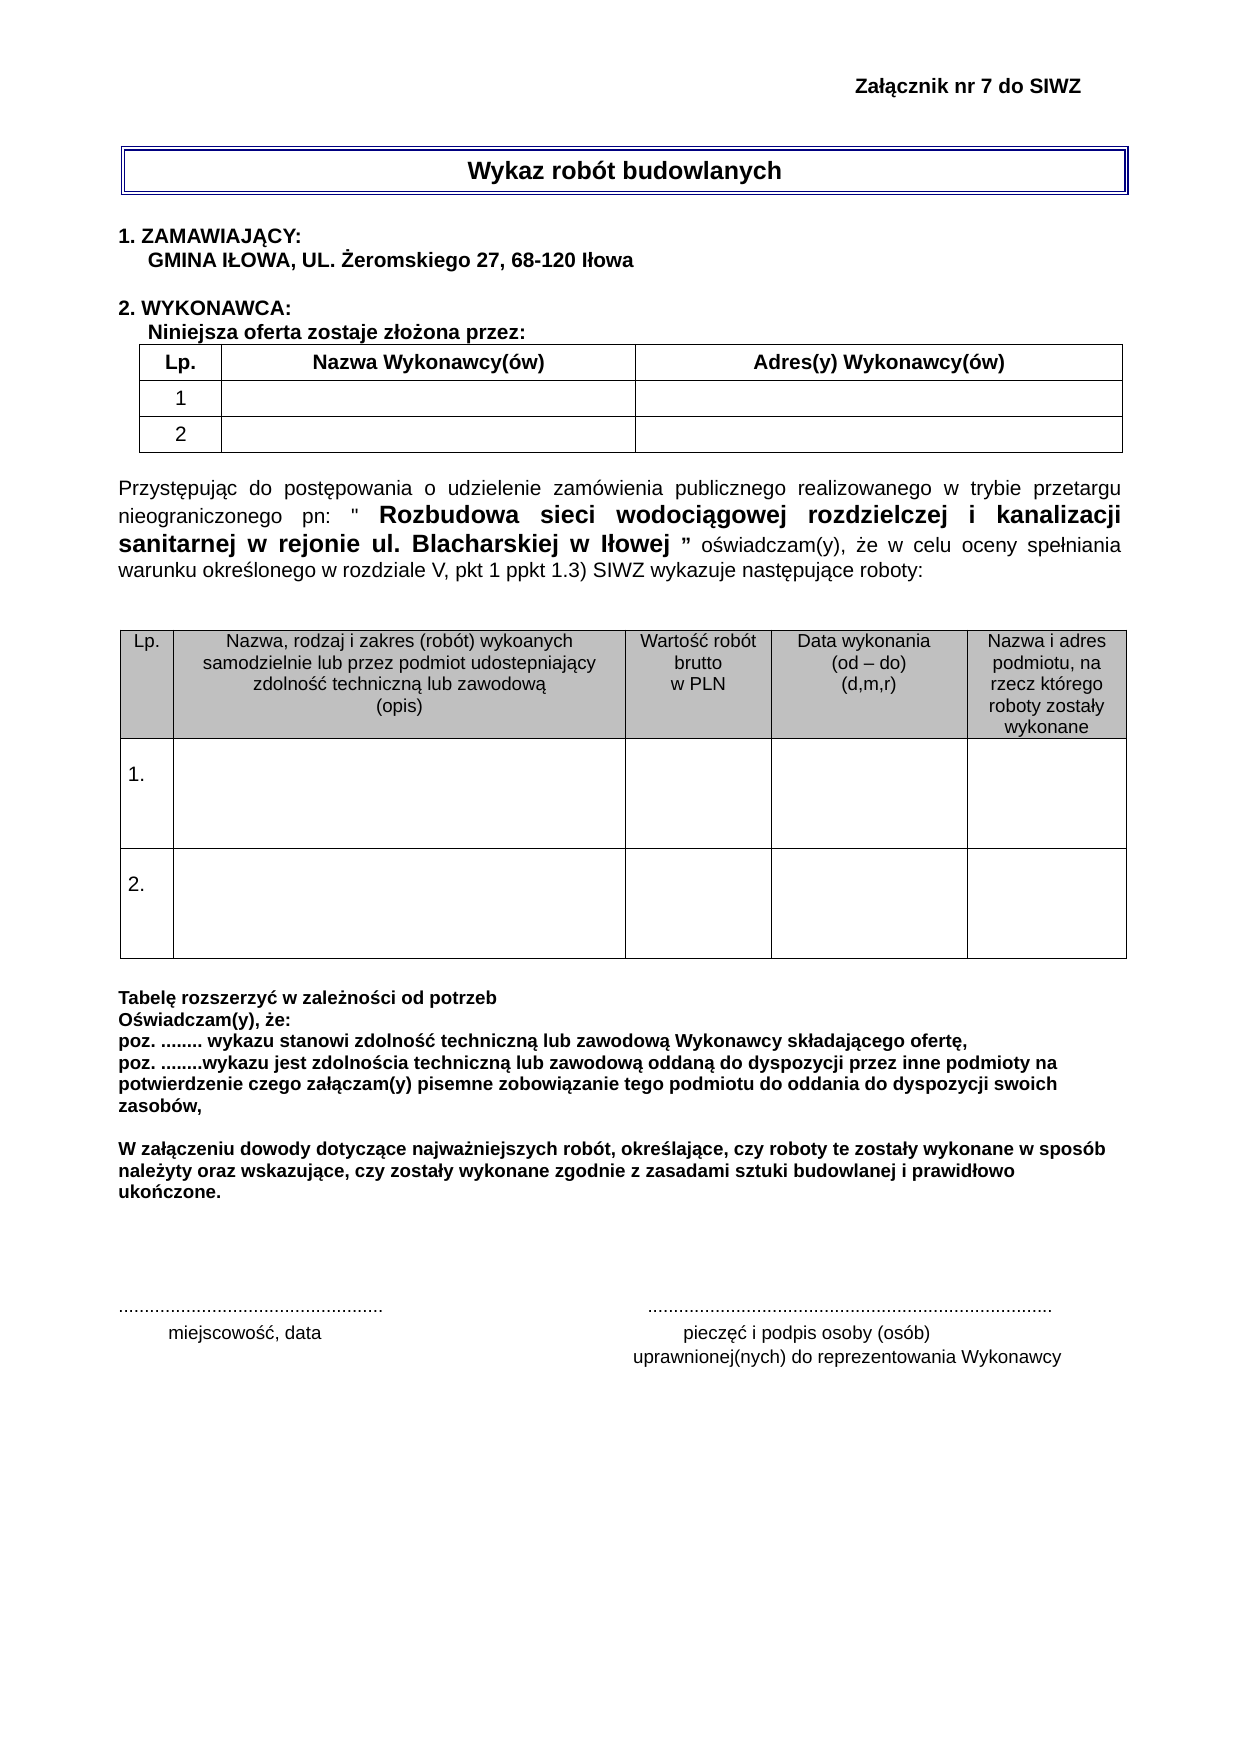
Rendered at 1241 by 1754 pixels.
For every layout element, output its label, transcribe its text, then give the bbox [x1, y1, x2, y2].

text Załącznik nr 7 do SIWZ [561, 74, 1122, 98]
table_header Lp. [121, 631, 173, 738]
text miejscowość, data pieczęć i podpis osoby (osób) uprawnionej(nych) do reprezentowania Wykonawcy [118, 1317, 1122, 1369]
table_cell [222, 417, 635, 452]
table_cell [174, 849, 625, 958]
table_cell [222, 381, 635, 416]
table_cell [174, 739, 625, 848]
text poz. ........ wykazu stanowi zdolność techniczną lub zawodową Wykonawcy składającego ofertę, [118, 1030, 1122, 1052]
table_cell [636, 381, 1122, 416]
text Oświadczam(y), że: [118, 1008, 1122, 1030]
table_cell [772, 849, 967, 958]
table_cell [772, 739, 967, 848]
text Przystępując do postępowania o udzielenie zamówienia publicznego realizowanego w trybie przetargu nieograniczonego pn: " Rozbudowa sieci wodociągowej rozdzielczej i kanalizacji sanitarnej w rejonie ul. Blacharskiej w Iłowej ” oświadczam(y), że w celu oceny spełniania warunku określonego w rozdziale V, pkt 1 ppkt 1.3) SIWZ wykazuje następujące roboty: [118, 476, 1122, 582]
text 2. WYKONAWCA: [118, 296, 1122, 320]
table_header Nazwa i adres podmiotu, na rzecz którego roboty zostały wykonane [968, 631, 1126, 738]
table_header Nazwa Wykonawcy(ów) [222, 345, 635, 380]
table_header Nazwa, rodzaj i zakres (robót) wykoanych samodzielnie lub przez podmiot udostepniający zdolność techniczną lub zawodową (opis) [174, 631, 625, 738]
text W załączeniu dowody dotyczące najważniejszych robót, określające, czy roboty te zostały wykonane w sposób należyty oraz wskazujące, czy zostały wykonane zgodnie z zasadami sztuki budowlanej i prawidłowo ukończone. [118, 1138, 1122, 1202]
table_cell [626, 739, 771, 848]
table_header Wartość robót brutto w PLN [626, 631, 771, 738]
table_cell 1 [140, 381, 221, 416]
text Tabelę rozszerzyć w zależności od potrzeb [118, 987, 1122, 1008]
table_cell [626, 849, 771, 958]
text poz. ........wykazu jest zdolnościa techniczną lub zawodową oddaną do dyspozycji przez inne podmioty na potwierdzenie czego załączam(y) pisemne zobowiązanie tego podmiotu do oddania do dyspozycji swoich zasobów, [118, 1052, 1122, 1116]
text Niniejsza oferta zostaje złożona przez: [148, 320, 1122, 344]
text 1. ZAMAWIAJĄCY: [118, 224, 1122, 248]
table_header Adres(y) Wykonawcy(ów) [636, 345, 1122, 380]
table_cell [968, 739, 1126, 848]
text GMINA IŁOWA, UL. Żeromskiego 27, 68-120 Iłowa [148, 248, 1122, 272]
table_cell 2. [121, 849, 173, 958]
table_cell 2 [140, 417, 221, 452]
table_cell [968, 849, 1126, 958]
table_header Data wykonania (od – do) (d,m,r) [772, 631, 967, 738]
text ................................................... .............................................................................. [118, 1289, 1122, 1317]
table_cell 1. [121, 739, 173, 848]
table_cell [636, 417, 1122, 452]
table_header Lp. [140, 345, 221, 380]
table_header Wykaz robót budowlanych [125, 151, 1124, 191]
